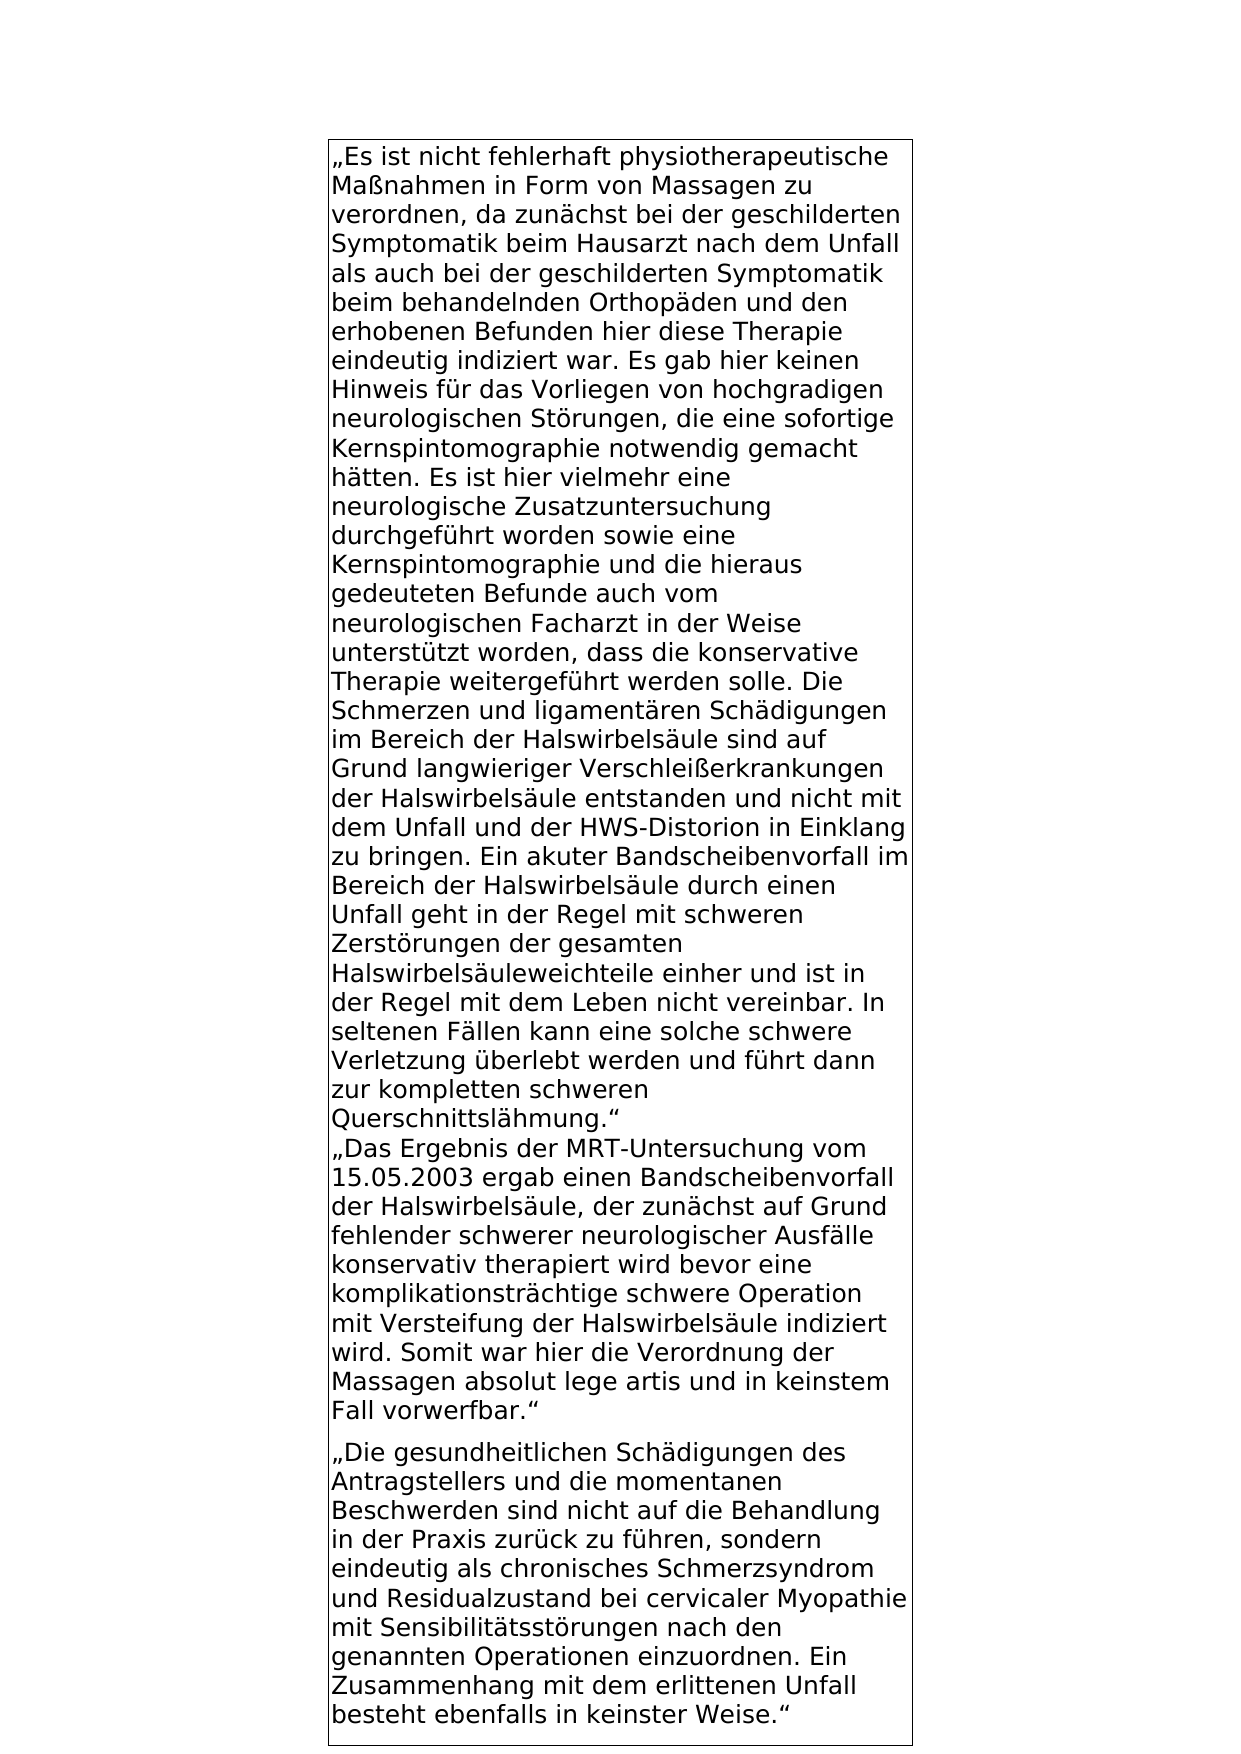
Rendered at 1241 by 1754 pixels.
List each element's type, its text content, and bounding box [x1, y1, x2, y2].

table_header „Es ist nicht fehlerhaft physiotherapeutische Maßnahmen in Form von Massagen zu verordnen, da zunächst bei der geschilderten Symptomatik beim Hausarzt nach dem Unfall als auch bei der geschilderten Symptomatik beim behandelnden Orthopäden und den erhobenen Befunden hier diese Therapie eindeutig indiziert war. Es gab hier keinen Hinweis für das Vorliegen von hochgradigen neurologischen Störungen, die eine sofortige Kernspintomographie notwendig gemacht hätten. Es ist hier vielmehr eine neurologische Zusatzuntersuchung durchgeführt worden sowie eine Kernspintomographie und die hieraus gedeuteten Befunde auch vom neurologischen Facharzt in der Weise unterstützt worden, dass die konservative Therapie weitergeführt werden solle. Die Schmerzen und ligamentären Schädigungen im Bereich der Halswirbelsäule sind auf Grund langwieriger Verschleißerkrankungen der Halswirbelsäule entstanden und nicht mit dem Unfall und der HWS-Distorion in Einklang zu bringen. Ein akuter Bandscheibenvorfall im Bereich der Halswirbelsäule durch einen Unfall geht in der Regel mit schweren Zerstörungen der gesamten Halswirbelsäuleweichteile einher und ist in der Regel mit dem Leben nicht vereinbar. In seltenen Fällen kann eine solche schwere Verletzung überlebt werden und führt dann zur kompletten schweren Querschnittslähmung.“ „Das Ergebnis der MRT-Untersuchung vom 15.05.2003 ergab einen Bandscheibenvorfall der Halswirbelsäule, der zunächst auf Grund fehlender schwerer neurologischer Ausfälle konservativ therapiert wird bevor eine komplikationsträchtige schwere Operation mit Versteifung der Halswirbelsäule indiziert wird. Somit war hier die Verordnung der Massagen absolut lege artis und in keinstem Fall vorwerfbar.“ „Die gesundheitlichen Schädigungen des Antragstellers und die momentanen Beschwerden sind nicht auf die Behandlung in der Praxis zurück zu führen, sondern eindeutig als chronisches Schmerzsyndrom und Residualzustand bei cervicaler Myopathie mit Sensibilitätsstörungen nach den genannten Operationen einzuordnen. Ein Zusammenhang mit dem erlittenen Unfall besteht ebenfalls in keinster Weise.“ [329, 140, 912, 1745]
